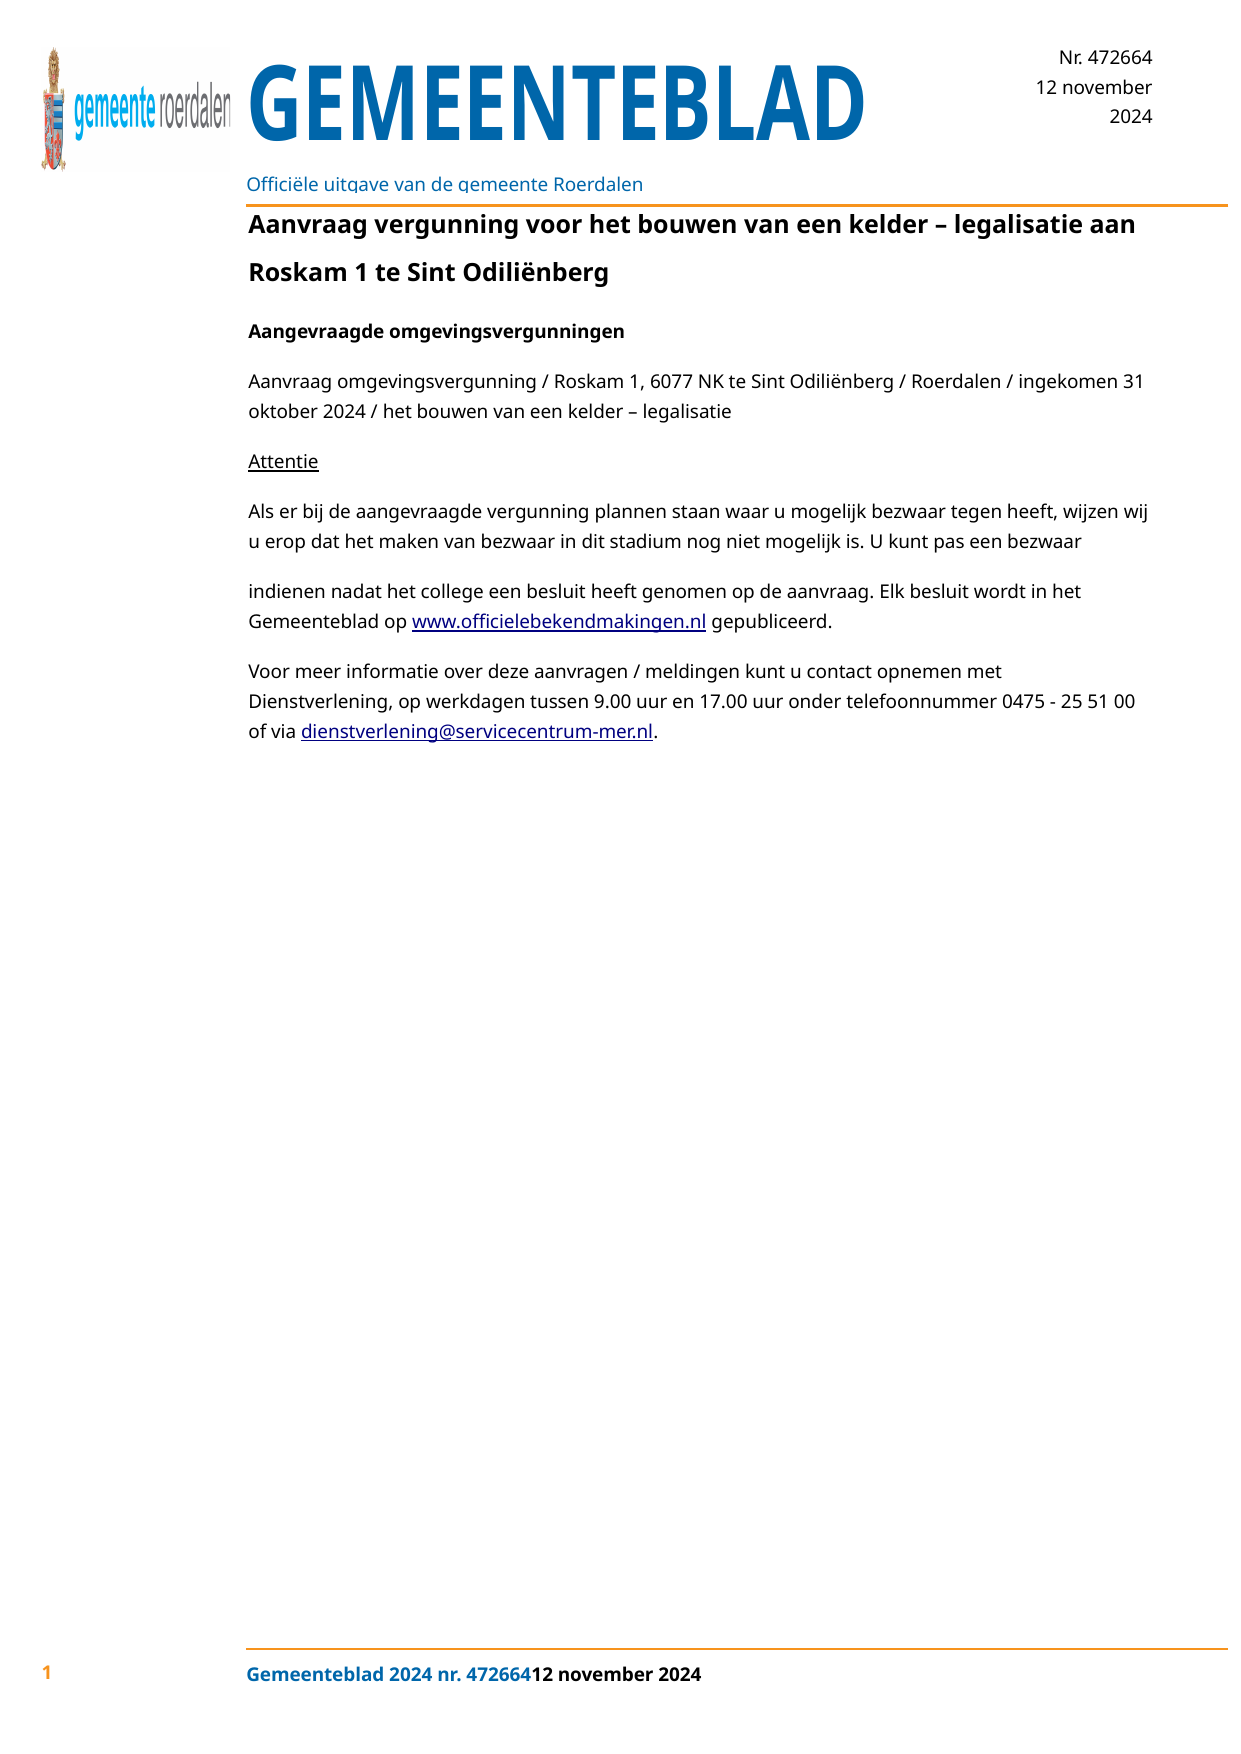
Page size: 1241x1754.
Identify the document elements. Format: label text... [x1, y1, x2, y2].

text Als er bij de aangevraagde vergunning plannen staan waar u mogelijk bezwaar tegen heeft, wijzen wij u erop dat het maken van bezwaar in dit stadium nog niet mogelijk is. U kunt pas een bezwaar [248, 499, 1152, 554]
text Aanvraag vergunning voor het bouwen van een kelder – legalisatie aan Roskam 1 te Sint Odiliënberg [248, 207, 1152, 288]
text Aanvraag omgevingsvergunning / Roskam 1, 6077 NK te Sint Odiliënberg / Roerdalen / ingekomen 31 oktober 2024 / het bouwen van een kelder – legalisatie [248, 368, 1152, 424]
text Aangevraagde omgevingsvergunningen [248, 318, 1152, 344]
text Attentie [248, 448, 1152, 474]
picture [41, 47, 231, 172]
text indienen nadat het college een besluit heeft genomen op de aanvraag. Elk besluit wordt in het Gemeenteblad op www.officielebekendmakingen.nl gepubliceerd. [248, 579, 1152, 634]
text Voor meer informatie over deze aanvragen / meldingen kunt u contact opnemen met Dienstverlening, op werkdagen tussen 9.00 uur en 17.00 uur onder telefoonnummer 0475 - 25 51 00 of via dienstverlening@servicecentrum-mer.nl. [248, 659, 1152, 744]
